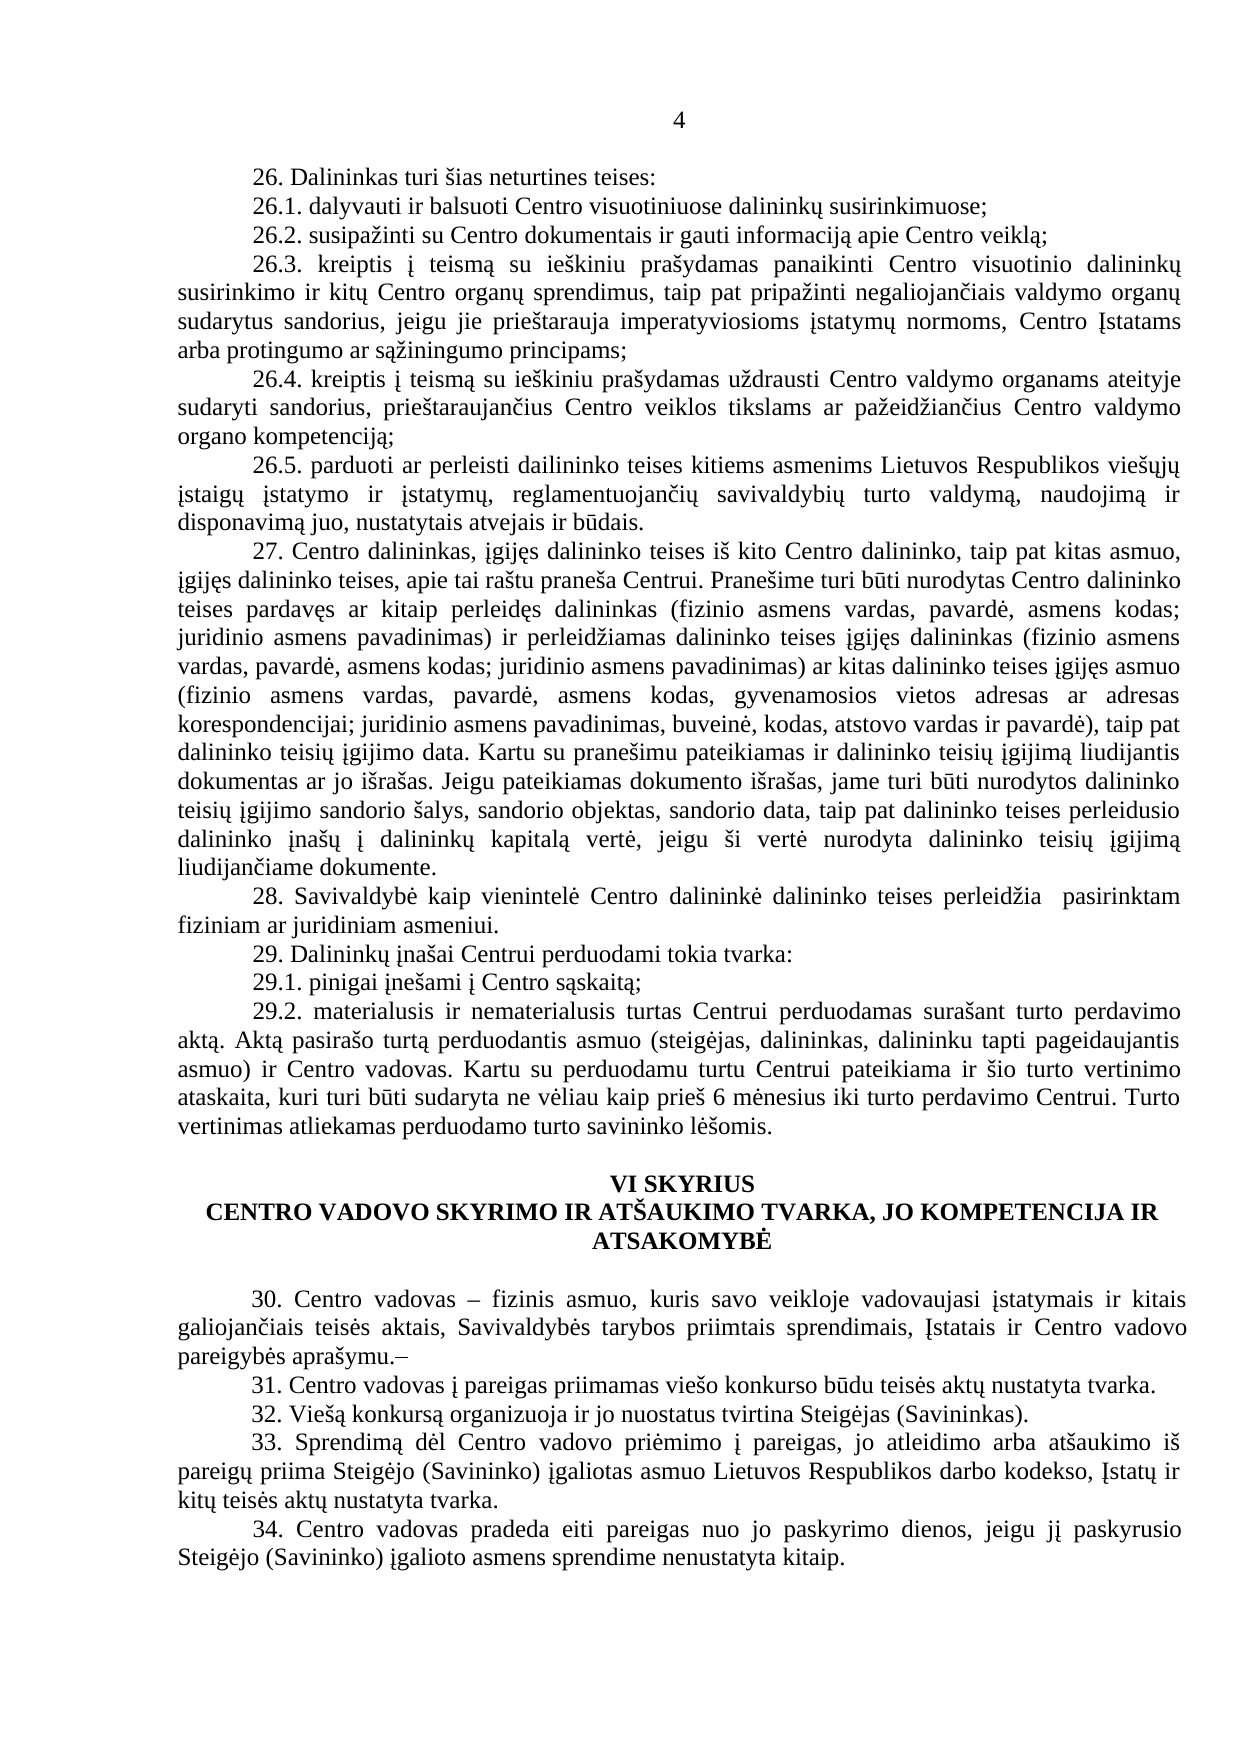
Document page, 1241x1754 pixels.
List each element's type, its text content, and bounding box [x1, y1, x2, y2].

text 31. Centro vadovas į pareigas priimamas viešo konkurso būdu teisės aktų nustatyta tvarka. [177, 1370, 1181, 1399]
text 29.1. pinigai įnešami į Centro sąskaitą; [177, 967, 1181, 996]
text 34. Centro vadovas pradeda eiti pareigas nuo jo paskyrimo dienos, jeigu jį paskyrusio Steigėjo (Savininko) įgalioto asmens sprendime nenustatyta kitaip. [177, 1514, 1183, 1571]
text 26.3. kreiptis į teismą su ieškiniu prašydamas panaikinti Centro visuotinio dalininkų susirinkimo ir kitų Centro organų sprendimus, taip pat pripažinti negaliojančiais valdymo organų sudarytus sandorius, jeigu jie prieštarauja imperatyviosioms įstatymų normoms, Centro Įstatams arba protingumo ar sąžiningumo principams; [177, 249, 1181, 364]
text 27. Centro dalininkas, įgijęs dalininko teises iš kito Centro dalininko, taip pat kitas asmuo, įgijęs dalininko teises, apie tai raštu praneša Centrui. Pranešime turi būti nurodytas Centro dalininko teises pardavęs ar kitaip perleidęs dalininkas (fizinio asmens vardas, pavardė, asmens kodas; juridinio asmens pavadinimas) ir perleidžiamas dalininko teises įgijęs dalininkas (fizinio asmens vardas, pavardė, asmens kodas; juridinio asmens pavadinimas) ar kitas dalininko teises įgijęs asmuo (fizinio asmens vardas, pavardė, asmens kodas, gyvenamosios vietos adresas ar adresas korespondencijai; juridinio asmens pavadinimas, buveinė, kodas, atstovo vardas ir pavardė), taip pat dalininko teisių įgijimo data. Kartu su pranešimu pateikiamas ir dalininko teisių įgijimą liudijantis dokumentas ar jo išrašas. Jeigu pateikiamas dokumento išrašas, jame turi būti nurodytos dalininko teisių įgijimo sandorio šalys, sandorio objektas, sandorio data, taip pat dalininko teises perleidusio dalininko įnašų į dalininkų kapitalą vertė, jeigu ši vertė nurodyta dalininko teisių įgijimą liudijančiame dokumente. [177, 536, 1181, 881]
text 28. Savivaldybė kaip vienintelė Centro dalininkė dalininko teises perleidžia pasirinktam fiziniam ar juridiniam asmeniui. [177, 881, 1181, 939]
text 30. Centro vadovas – fizinis asmuo, kuris savo veikloje vadovaujasi įstatymais ir kitais galiojančiais teisės aktais, Savivaldybės tarybos priimtais sprendimais, Įstatais ir Centro vadovo pareigybės aprašymu. [177, 1284, 1187, 1370]
text CENTRO VADOVO SKYRIMO IR ATŠAUKIMO TVARKA, JO KOMPETENCIJA IR ATSAKOMYBĖ [177, 1197, 1187, 1255]
text 26.4. kreiptis į teismą su ieškiniu prašydamas uždrausti Centro valdymo organams ateityje sudaryti sandorius, prieštaraujančius Centro veiklos tikslams ar pažeidžiančius Centro valdymo organo kompetenciją; [177, 364, 1181, 450]
text VI SKYRIUS [177, 1169, 1187, 1197]
text 32. Viešą konkursą organizuoja ir jo nuostatus tvirtina Steigėjas (Savininkas). [177, 1399, 1181, 1427]
text 26.2. susipažinti su Centro dokumentais ir gauti informaciją apie Centro veiklą; [177, 220, 1181, 249]
text 26.5. parduoti ar perleisti dailininko teises kitiems asmenims Lietuvos Respublikos viešųjų įstaigų įstatymo ir įstatymų, reglamentuojančių savivaldybių turto valdymą, naudojimą ir disponavimą juo, nustatytais atvejais ir būdais. [177, 450, 1181, 536]
text 26. Dalininkas turi šias neturtines teises: [177, 162, 1181, 191]
text 29. Dalininkų įnašai Centrui perduodami tokia tvarka: [177, 939, 1181, 967]
text 29.2. materialusis ir nematerialusis turtas Centrui perduodamas surašant turto perdavimo aktą. Aktą pasirašo turtą perduodantis asmuo (steigėjas, dalininkas, dalininku tapti pageidaujantis asmuo) ir Centro vadovas. Kartu su perduodamu turtu Centrui pateikiama ir šio turto vertinimo ataskaita, kuri turi būti sudaryta ne vėliau kaip prieš 6 mėnesius iki turto perdavimo Centrui. Turto vertinimas atliekamas perduodamo turto savininko lėšomis. [177, 996, 1181, 1140]
text 33. Sprendimą dėl Centro vadovo priėmimo į pareigas, jo atleidimo arba atšaukimo iš pareigų priima Steigėjo (Savininko) įgaliotas asmuo Lietuvos Respublikos darbo kodekso, Įstatų ir kitų teisės aktų nustatyta tvarka. [177, 1427, 1181, 1514]
text 26.1. dalyvauti ir balsuoti Centro visuotiniuose dalininkų susirinkimuose; [177, 191, 1181, 220]
